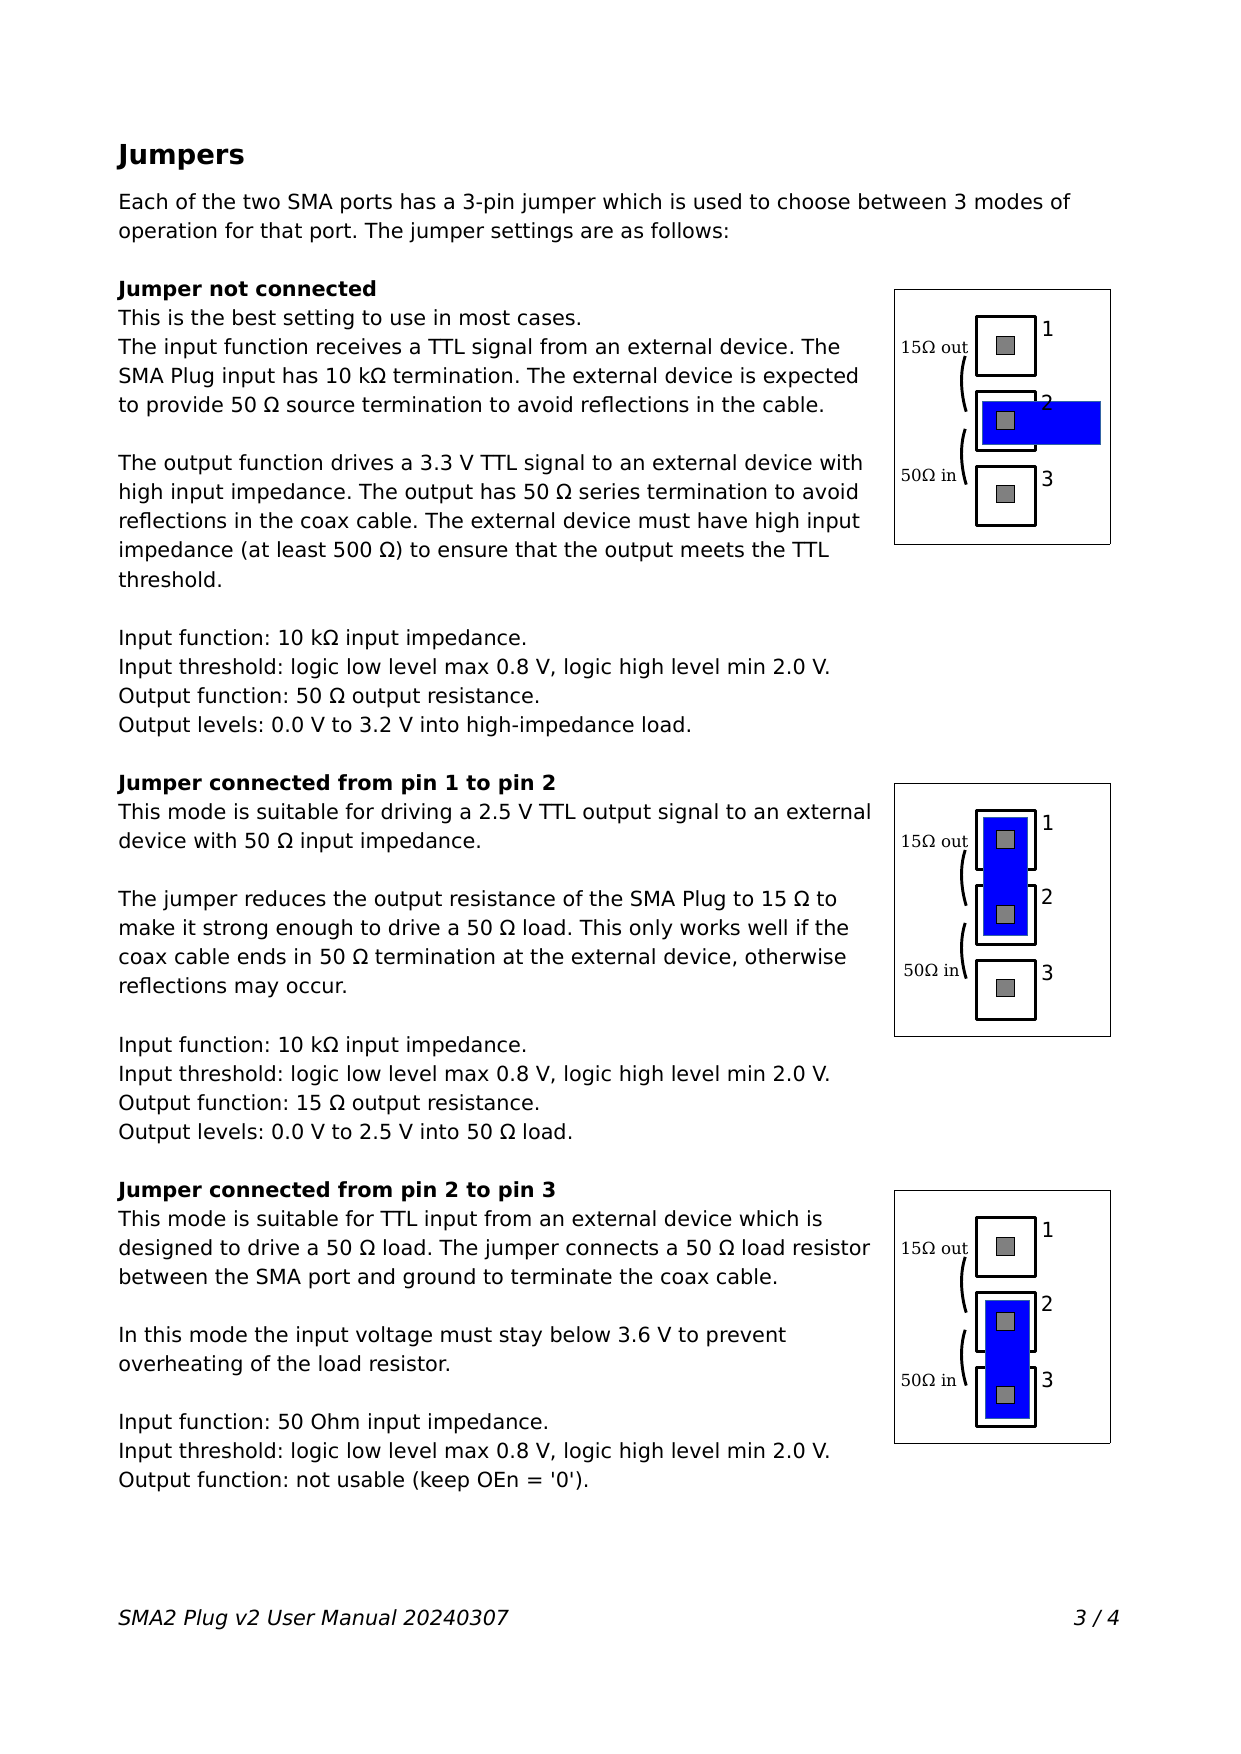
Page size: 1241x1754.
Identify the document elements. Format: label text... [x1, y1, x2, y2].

text In this mode the input voltage must stay below 3.6 V to prevent overheating of the load resistor. [118, 1323, 894, 1377]
text Each of the two SMA ports has a 3-pin jumper which is used to choose between 3 modes of operation for that port. The jumper settings are as follows: [118, 190, 1122, 243]
text Output function: not usable (keep OEn = '0'). [118, 1468, 1122, 1493]
text Jumper not connected [118, 277, 1122, 301]
text Input threshold: logic low level max 0.8 V, logic high level min 2.0 V. [118, 655, 1122, 679]
text Jumper connected from pin 1 to pin 2 [895, 784, 1110, 1036]
text Input function: 50 Ohm input impedance. [118, 1410, 894, 1435]
text Jumper not connected [895, 290, 1110, 544]
text The input function receives a TTL signal from an external device. The SMA Plug input has 10 kΩ termination. The external device is expected to provide 50 Ω source termination to avoid reflections in the cable. [118, 335, 894, 417]
text Input threshold: logic low level max 0.8 V, logic high level min 2.0 V. [118, 1062, 1122, 1086]
text The jumper reduces the output resistance of the SMA Plug to 15 Ω to make it strong enough to drive a 50 Ω load. This only works well if the coax cable ends in 50 Ω termination at the external device, otherwise reflections may occur. [118, 887, 894, 999]
text Jumper connected from pin 2 to pin 3 [895, 1191, 1110, 1443]
text Output levels: 0.0 V to 2.5 V into 50 Ω load. [118, 1120, 1122, 1144]
text Output function: 50 Ω output resistance. [118, 684, 1122, 708]
text Jumper connected from pin 1 to pin 2 [118, 771, 1122, 795]
text Output function: 15 Ω output resistance. [118, 1091, 1122, 1115]
text This mode is suitable for driving a 2.5 V TTL output signal to an external device with 50 Ω input impedance. [118, 800, 894, 853]
text This is the best setting to use in most cases. [118, 306, 894, 330]
text Output levels: 0.0 V to 3.2 V into high-impedance load. [118, 713, 1122, 737]
text Jumper connected from pin 2 to pin 3 [118, 1178, 1122, 1202]
subtitle Jumpers [118, 139, 1122, 171]
text The output function drives a 3.3 V TTL signal to an external device with high input impedance. The output has 50 Ω series termination to avoid reflections in the coax cable. The external device must have high input impedance (at least 500 Ω) to ensure that the output meets the TTL threshold. [118, 451, 1122, 592]
text Input threshold: logic low level max 0.8 V, logic high level min 2.0 V. [118, 1439, 1122, 1464]
text This mode is suitable for TTL input from an external device which is designed to drive a 50 Ω load. The jumper connects a 50 Ω load resistor between the SMA port and ground to terminate the coax cable. [118, 1207, 894, 1289]
text Input function: 10 kΩ input impedance. [118, 1033, 1122, 1057]
text Input function: 10 kΩ input impedance. [118, 626, 1122, 650]
